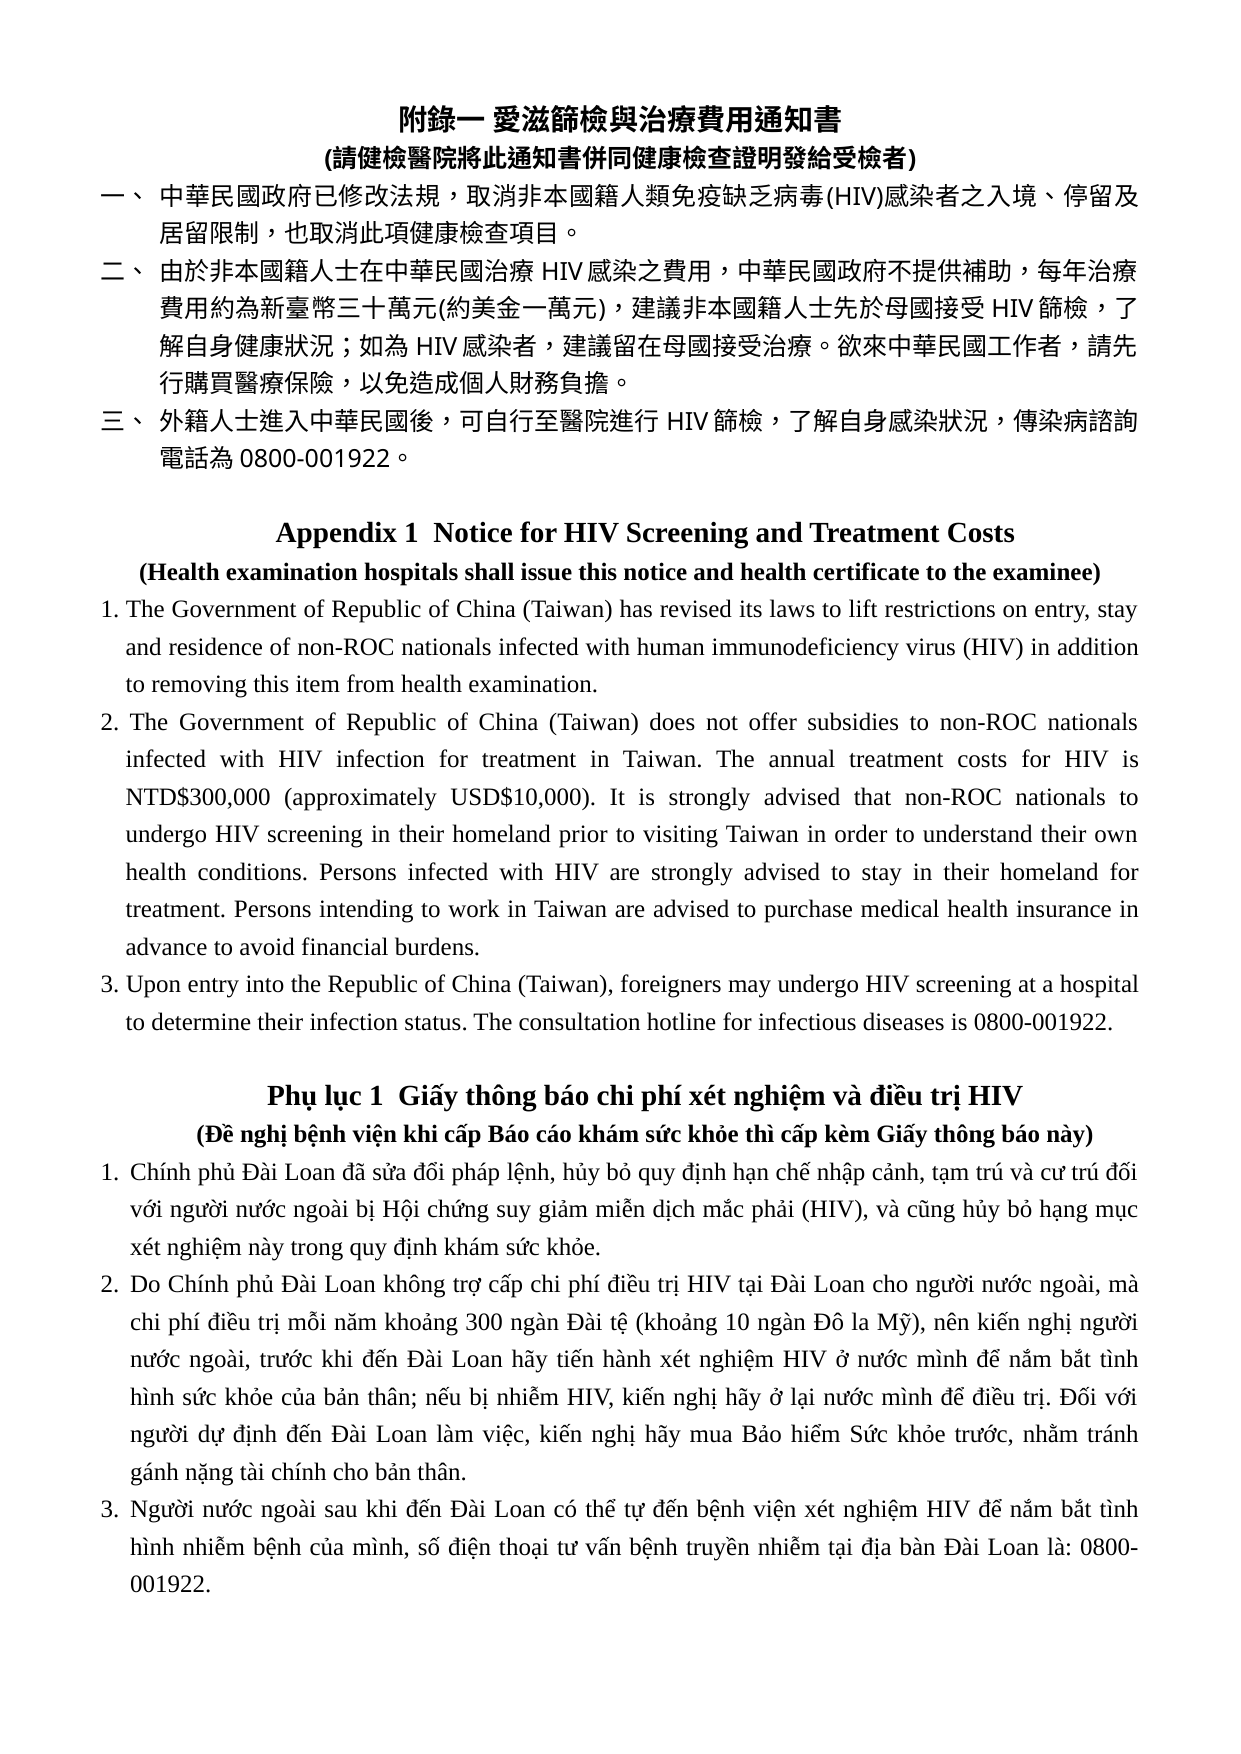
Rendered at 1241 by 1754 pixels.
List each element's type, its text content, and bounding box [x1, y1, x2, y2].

list 中華民國政府已修改法規，取消非本國籍人類免疫缺乏病毒(HIV)感染者之入境、停留及居留限制，也取消此項健康檢查項目。 [100, 175, 1140, 250]
list 外籍人士進入中華民國後，可自行至醫院進行HIV篩檢，了解自身感染狀況，傳染病諮詢電話為0800-001922。 [100, 400, 1140, 475]
text (請健檢醫院將此通知書併同健康檢查證明發給受檢者) [100, 138, 1140, 175]
text 1. Chính phủ Đài Loan đã sửa đổi pháp lệnh, hủy bỏ quy định hạn chế nhập cảnh, tạm trú và cư trú đối với người nước ngoài bị Hội chứng suy giảm miễn dịch mắc phải (HIV), và cũng hủy bỏ hạng mục xét nghiệm này trong quy định khám sức khỏe. [100, 1150, 1140, 1263]
text 附錄一 愛滋篩檢與治療費用通知書 [100, 100, 1140, 138]
text 3. Upon entry into the Republic of China (Taiwan), foreigners may undergo HIV screening at a hospital to determine their infection status. The consultation hotline for infectious diseases is 0800-001922. [100, 963, 1140, 1038]
text 2. Do Chính phủ Đài Loan không trợ cấp chi phí điều trị HIV tại Đài Loan cho người nước ngoài, mà chi phí điều trị mỗi năm khoảng 300 ngàn Đài tệ (khoảng 10 ngàn Đô la Mỹ), nên kiến nghị người nước ngoài, trước khi đến Đài Loan hãy tiến hành xét nghiệm HIV ở nước mình để nắm bắt tình hình sức khỏe của bản thân; nếu bị nhiễm HIV, kiến nghị hãy ở lại nước mình để điều trị. Đối với người dự định đến Đài Loan làm việc, kiến nghị hãy mua Bảo hiểm Sức khỏe trước, nhằm tránh gánh nặng tài chính cho bản thân. [100, 1263, 1140, 1488]
text (Đề nghị bệnh viện khi cấp Báo cáo khám sức khỏe thì cấp kèm Giấy thông báo này) [150, 1113, 1140, 1150]
text Phụ lục 1 Giấy thông báo chi phí xét nghiệm và điều trị HIV [150, 1075, 1140, 1113]
text 2. The Government of Republic of China (Taiwan) does not offer subsidies to non-ROC nationals infected with HIV infection for treatment in Taiwan. The annual treatment costs for HIV is NTD$300,000 (approximately USD$10,000). It is strongly advised that non-ROC nationals to undergo HIV screening in their homeland prior to visiting Taiwan in order to understand their own health conditions. Persons infected with HIV are strongly advised to stay in their homeland for treatment. Persons intending to work in Taiwan are advised to purchase medical health insurance in advance to avoid financial burdens. [100, 700, 1140, 963]
text Appendix 1 Notice for HIV Screening and Treatment Costs [150, 513, 1140, 550]
list 由於非本國籍人士在中華民國治療HIV感染之費用，中華民國政府不提供補助，每年治療費用約為新臺幣三十萬元(約美金一萬元)，建議非本國籍人士先於母國接受HIV篩檢，了解自身健康狀況；如為HIV感染者，建議留在母國接受治療。欲來中華民國工作者，請先行購買醫療保險，以免造成個人財務負擔。 [100, 250, 1140, 400]
text (Health examination hospitals shall issue this notice and health certificate to the examinee) [100, 550, 1140, 588]
text 1. The Government of Republic of China (Taiwan) has revised its laws to lift restrictions on entry, stay and residence of non-ROC nationals infected with human immunodeficiency virus (HIV) in addition to removing this item from health examination. [100, 588, 1140, 700]
text 3. Người nước ngoài sau khi đến Đài Loan có thể tự đến bệnh viện xét nghiệm HIV để nắm bắt tình hình nhiễm bệnh của mình, số điện thoại tư vấn bệnh truyền nhiễm tại địa bàn Đài Loan là: 0800-001922. [100, 1488, 1140, 1600]
